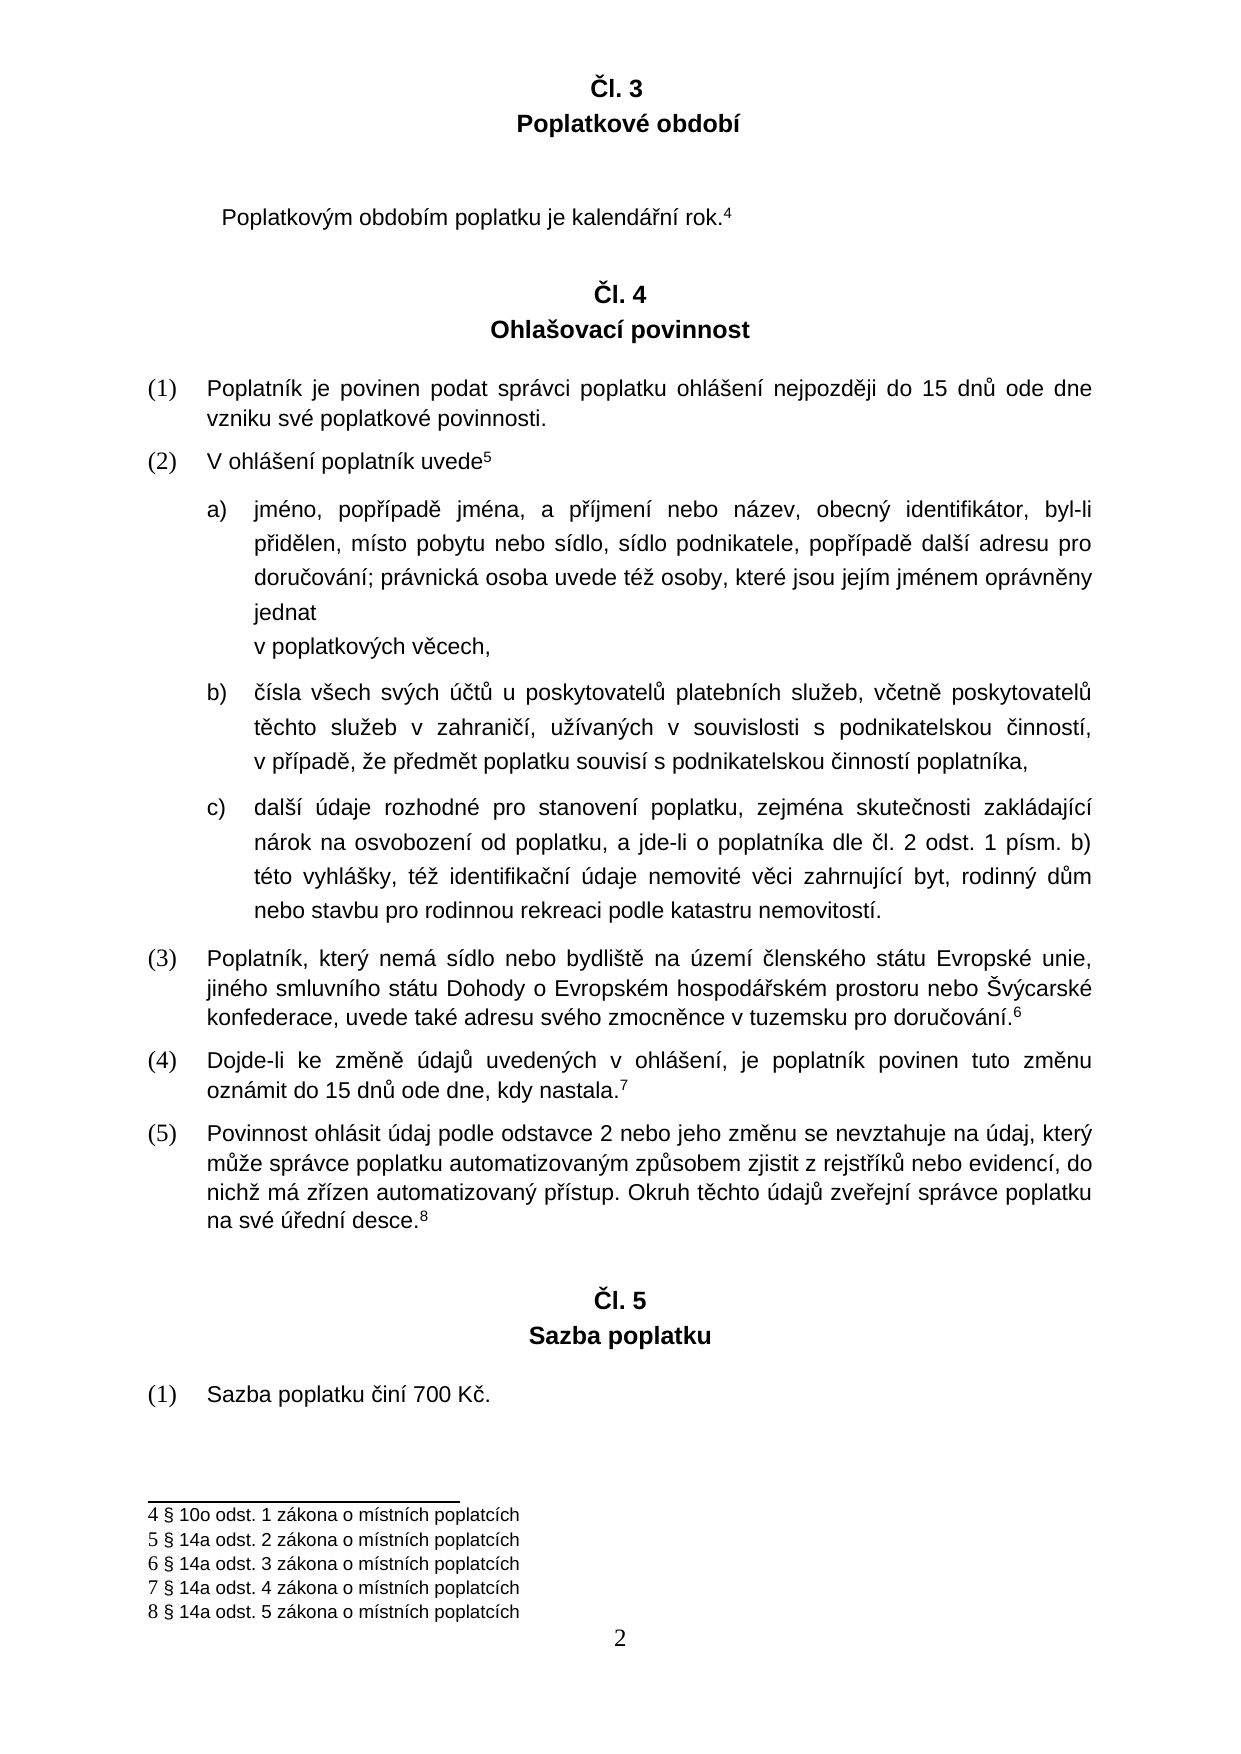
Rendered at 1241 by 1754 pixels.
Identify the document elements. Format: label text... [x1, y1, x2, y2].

list jméno, popřípadě jména, a příjmení nebo název, obecný identifikátor, byl-li přidělen, místo pobytu nebo sídlo, sídlo podnikatele, popřípadě další adresu pro doručování; právnická osoba uvede též osoby, které jsou jejím jménem oprávněny jednat v poplatkových věcech, [207, 496, 1093, 659]
list § 14a odst. 3 zákona o místních poplatcích [148, 1551, 1093, 1574]
text Ohlašovací povinnost [148, 316, 1093, 344]
text Sazba poplatku [148, 1321, 1093, 1350]
text Čl. 4 [148, 281, 1093, 309]
list § 14a odst. 2 zákona o místních poplatcích [148, 1526, 1093, 1551]
text § 10o odst. 1 zákona o místních poplatcích [148, 1502, 1093, 1526]
text Čl. 3 [583, 74, 1093, 102]
list další údaje rozhodné pro stanovení poplatku, zejména skutečnosti zakládající nárok na osvobození od poplatku, a jde-li o poplatníka dle čl. 2 odst. 1 písm. b) této vyhlášky, též identifikační údaje nemovité věci zahrnující byt, rodinný dům nebo stavbu pro rodinnou rekreaci podle katastru nemovitostí. [207, 794, 1093, 923]
list čísla všech svých účtů u poskytovatelů platebních služeb, včetně poskytovatelů těchto služeb v zahraničí, užívaných v souvislosti s podnikatelskou činností, v případě, že předmět poplatku souvisí s podnikatelskou činností poplatníka, [207, 679, 1093, 774]
list V ohlášení poplatník uvede [148, 446, 1093, 475]
list Poplatník je povinen podat správci poplatku ohlášení nejpozději do 15 dnů ode dne vzniku své poplatkové povinnosti. [148, 373, 1093, 431]
list § 14a odst. 5 zákona o místních poplatcích [148, 1599, 1093, 1623]
text Čl. 5 [148, 1286, 1093, 1315]
list Dojde-li ke změně údajů uvedených v ohlášení, je poplatník povinen tuto změnu oznámit do 15 dnů ode dne, kdy nastala. [148, 1045, 1093, 1103]
text Poplatkové období [510, 109, 1093, 137]
list Povinnost ohlásit údaj podle odstavce 2 nebo jeho změnu se nevztahuje na údaj, který může správce poplatku automatizovaným způsobem zjistit z rejstříků nebo evidencí, do nichž má zřízen automatizovaný přístup. Okruh těchto údajů zveřejní správce poplatku na své úřední desce. [148, 1118, 1093, 1234]
list Sazba poplatku činí 700 Kč. [148, 1379, 1093, 1408]
list § 14a odst. 4 zákona o místních poplatcích [148, 1574, 1093, 1599]
list Poplatník, který nemá sídlo nebo bydliště na území členského státu Evropské unie, jiného smluvního státu Dohody o Evropském hospodářském prostoru nebo Švýcarské konfederace, uvede také adresu svého zmocněnce v tuzemsku pro doručování. [148, 943, 1093, 1030]
text Poplatkovým obdobím poplatku je kalendářní rok. [148, 204, 1093, 231]
